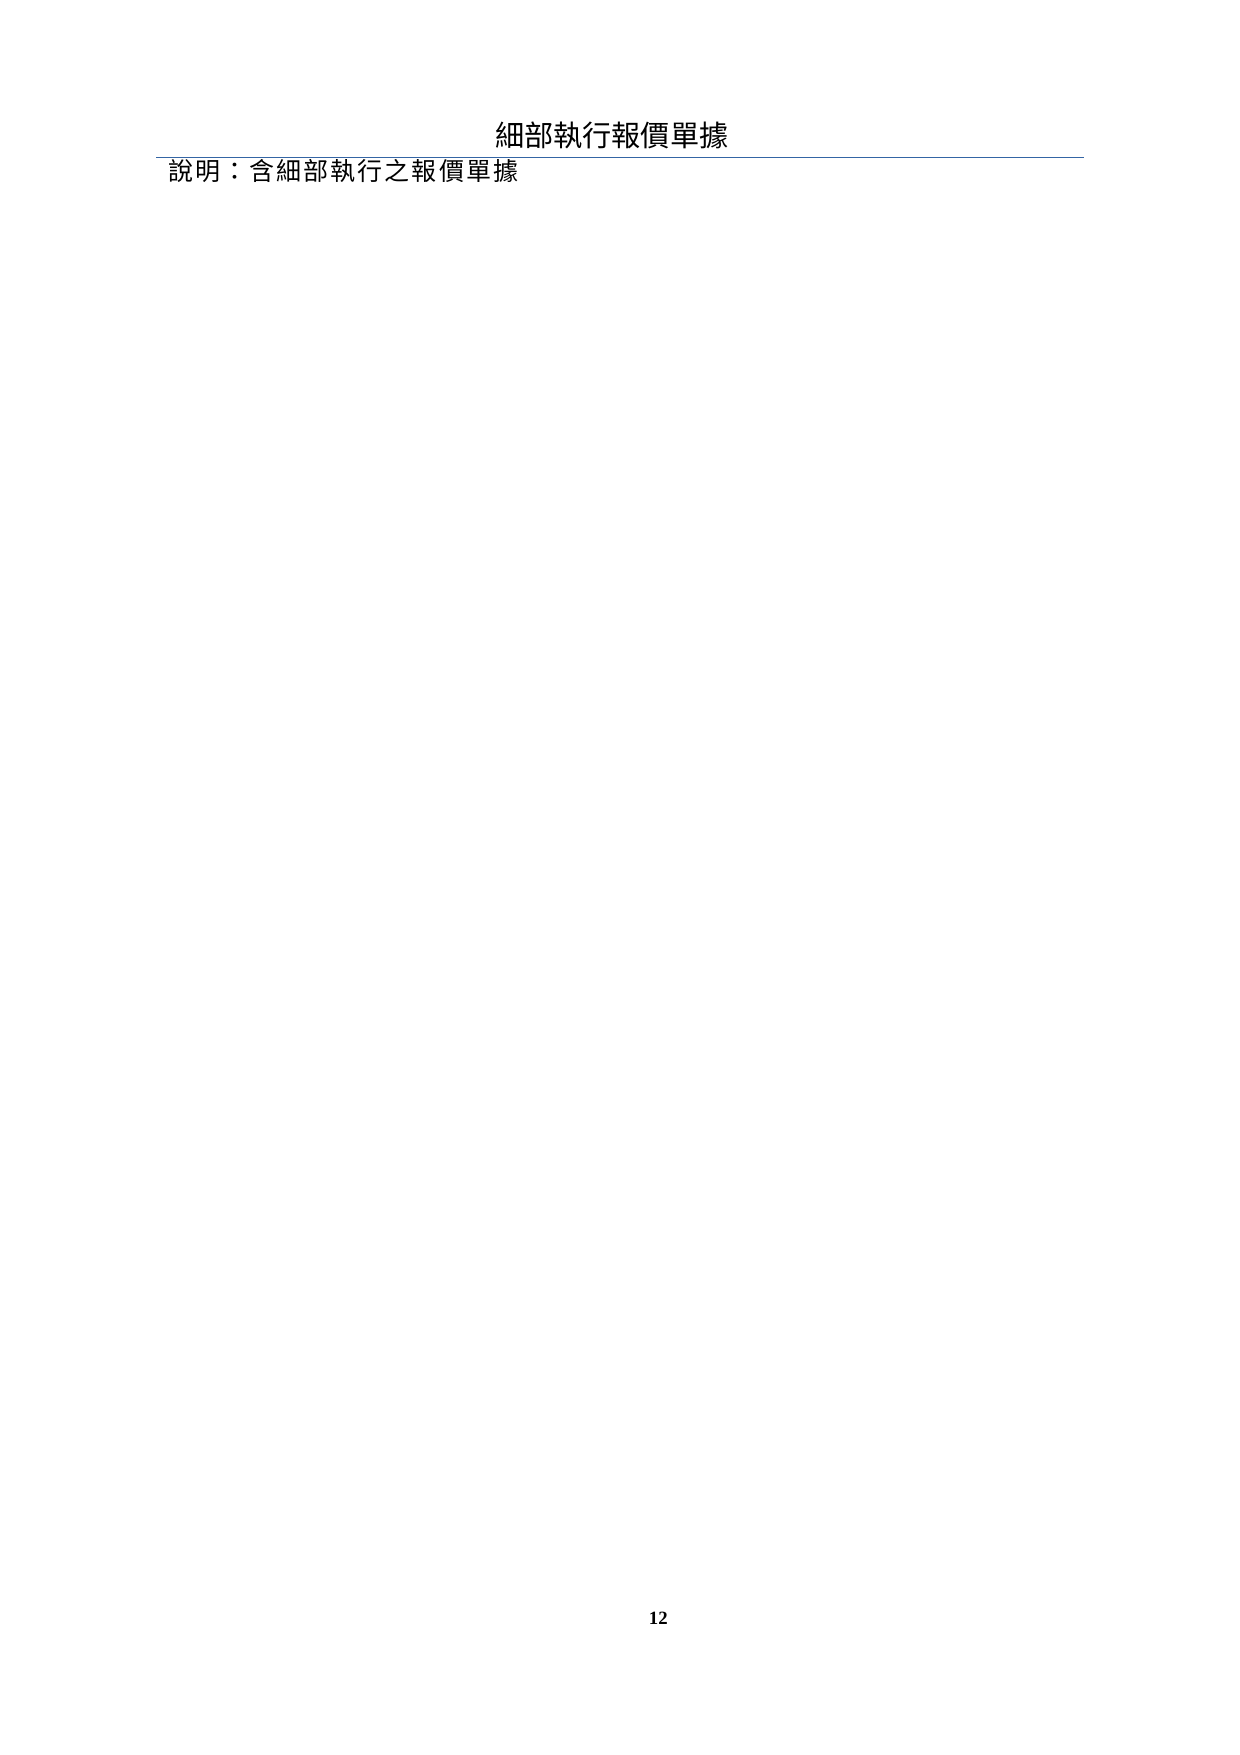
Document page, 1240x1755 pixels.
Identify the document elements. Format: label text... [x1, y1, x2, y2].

text 說明：含細部執行之報價單據 [168, 161, 1133, 186]
